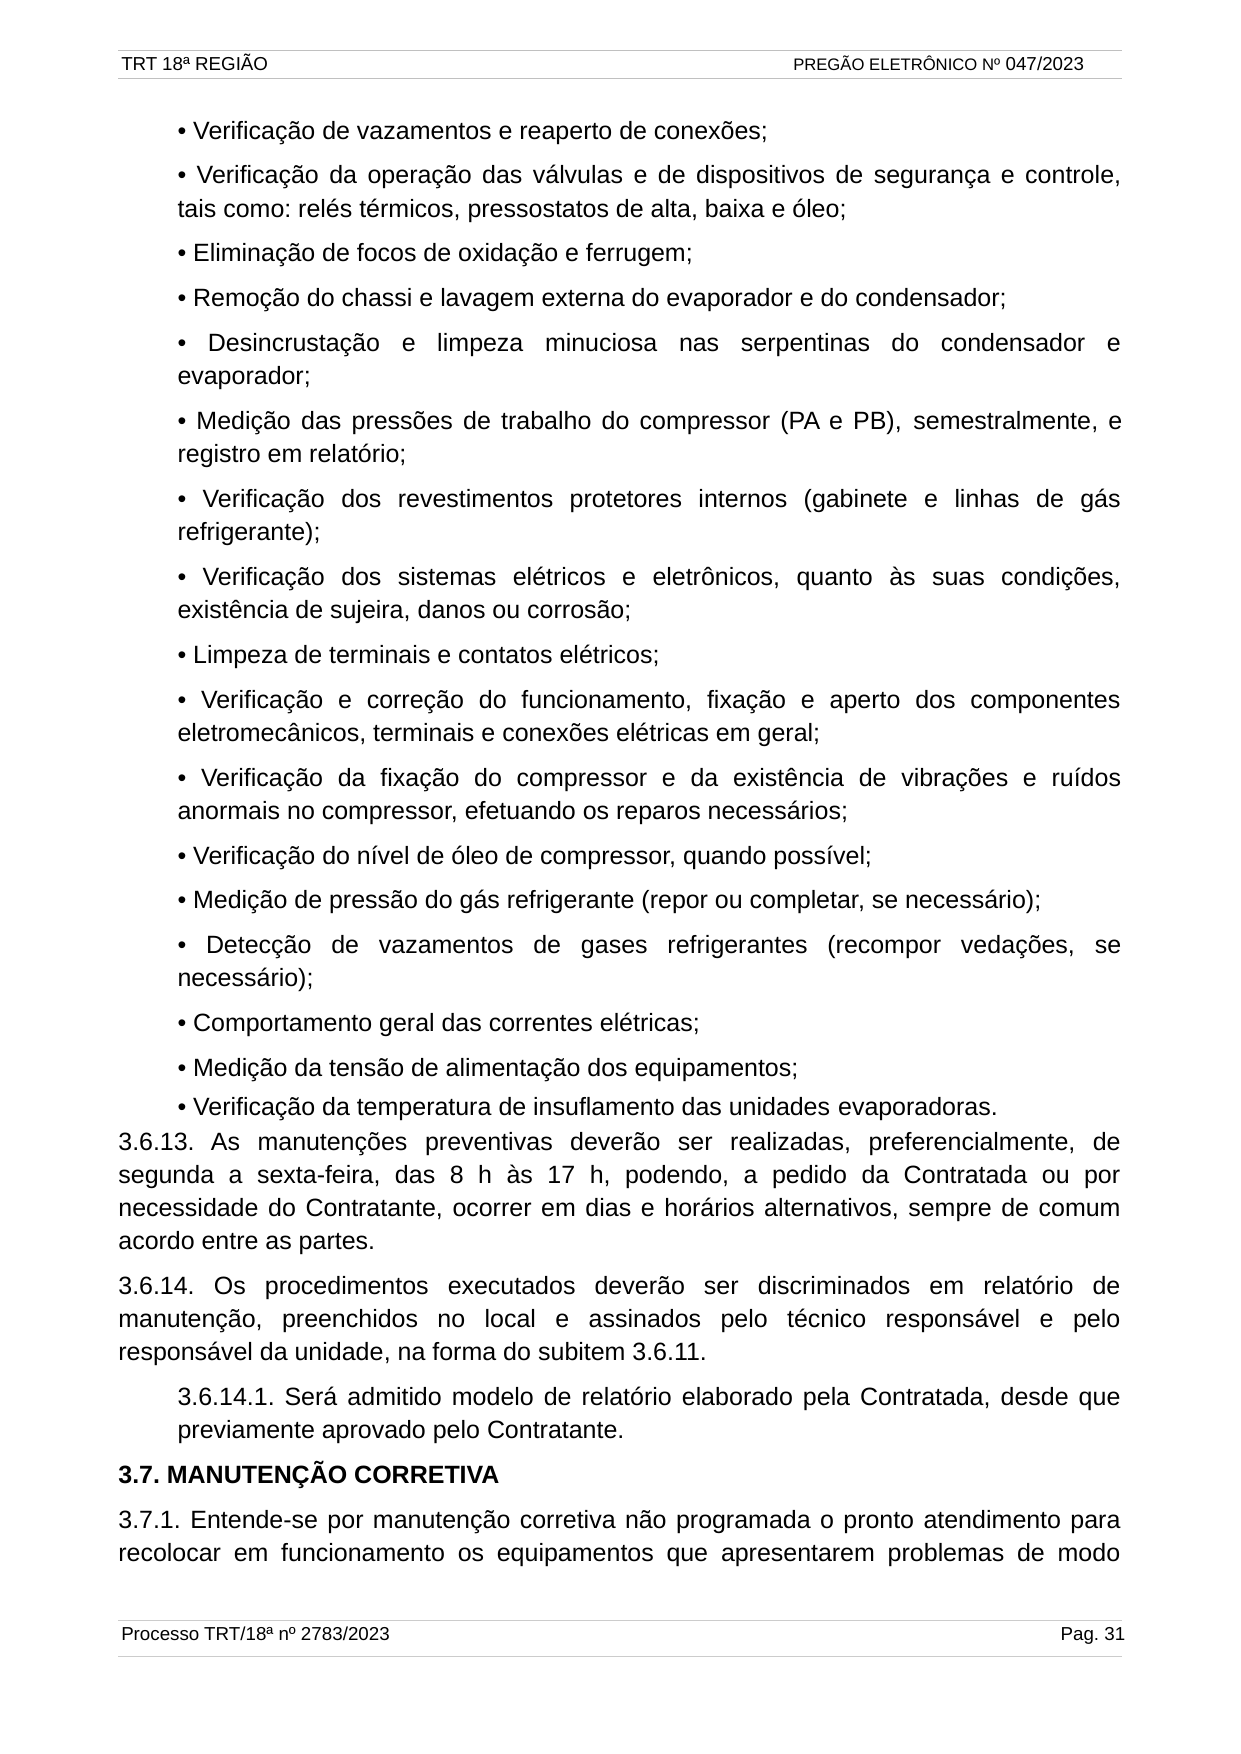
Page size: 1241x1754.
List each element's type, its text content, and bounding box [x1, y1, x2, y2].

text 3.6.14. Os procedimentos executados deverão ser discriminados em relatório de manutenção, preenchidos no local e assinados pelo técnico responsável e pelo responsável da unidade, na forma do subitem 3.6.11. [118, 1271, 1122, 1366]
text • Verificação e correção do funcionamento, fixação e aperto dos componentes eletromecânicos, terminais e conexões elétricas em geral; [177, 685, 1122, 747]
text • Remoção do chassi e lavagem externa do evaporador e do condensador; [177, 283, 1122, 312]
text • Verificação da temperatura de insuflamento das unidades evaporadoras. [177, 1092, 1122, 1121]
text • Limpeza de terminais e contatos elétricos; [177, 640, 1122, 669]
text 3.6.14.1. Será admitido modelo de relatório elaborado pela Contratada, desde que previamente aprovado pelo Contratante. [177, 1382, 1122, 1443]
text • Medição das pressões de trabalho do compressor (PA e PB), semestralmente, e registro em relatório; [177, 406, 1122, 468]
text • Verificação dos sistemas elétricos e eletrônicos, quanto às suas condições, existência de sujeira, danos ou corrosão; [177, 562, 1122, 624]
text • Verificação dos revestimentos protetores internos (gabinete e linhas de gás refrigerante); [177, 484, 1122, 546]
text • Verificação de vazamentos e reaperto de conexões; [177, 116, 1122, 144]
text 3.6.13. As manutenções preventivas deverão ser realizadas, preferencialmente, de segunda a sexta-feira, das 8 h às 17 h, podendo, a pedido da Contratada ou por necessidade do Contratante, ocorrer em dias e horários alternativos, sempre de comum acordo entre as partes. [118, 1127, 1122, 1255]
text • Verificação do nível de óleo de compressor, quando possível; [177, 841, 1122, 869]
text • Medição da tensão de alimentação dos equipamentos; [177, 1053, 1122, 1082]
text • Eliminação de focos de oxidação e ferrugem; [177, 238, 1122, 267]
text 3.7. MANUTENÇÃO CORRETIVA [118, 1460, 1122, 1488]
text • Verificação da operação das válvulas e de dispositivos de segurança e controle, tais como: relés térmicos, pressostatos de alta, baixa e óleo; [177, 161, 1122, 222]
text • Comportamento geral das correntes elétricas; [177, 1008, 1122, 1037]
text 3.7.1. Entende-se por manutenção corretiva não programada o pronto atendimento para recolocar em funcionamento os equipamentos que apresentarem problemas de modo [118, 1504, 1122, 1566]
text • Detecção de vazamentos de gases refrigerantes (recompor vedações, se necessário); [177, 930, 1122, 992]
text • Medição de pressão do gás refrigerante (repor ou completar, se necessário); [177, 886, 1122, 914]
text • Desincrustação e limpeza minuciosa nas serpentinas do condensador e evaporador; [177, 328, 1122, 390]
text • Verificação da fixação do compressor e da existência de vibrações e ruídos anormais no compressor, efetuando os reparos necessários; [177, 763, 1122, 824]
